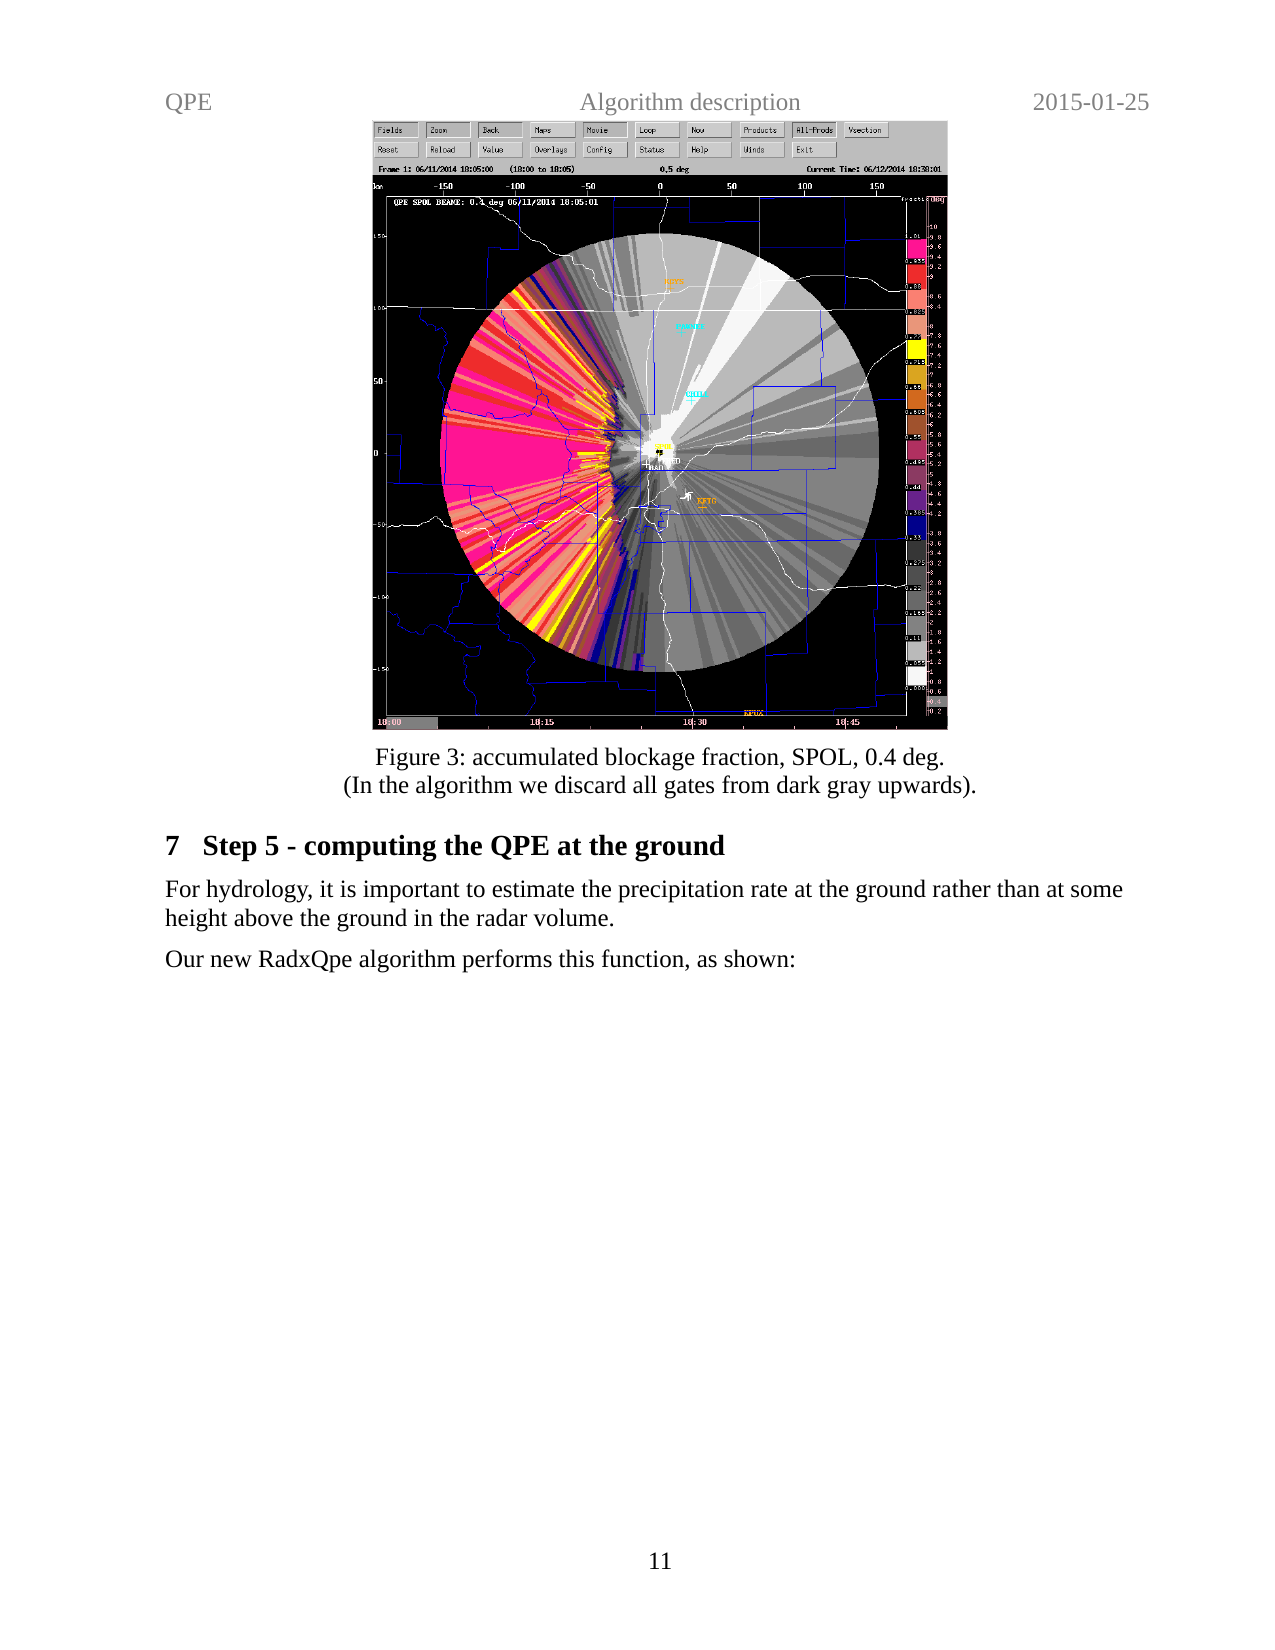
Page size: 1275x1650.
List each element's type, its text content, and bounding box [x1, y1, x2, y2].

text Our new RadxQpe algorithm performs this function, as shown: [165, 944, 1155, 973]
text For hydrology, it is important to estimate the precipitation rate at the ground rather than at some height above the ground in the radar volume. [165, 874, 1155, 932]
subtitle Step 5 - computing the QPE at the ground [165, 828, 1155, 862]
text Figure 3: accumulated blockage fraction, SPOL, 0.4 deg. (In the algorithm we discard all gates from dark gray upwards). [165, 742, 1155, 799]
picture [372, 120, 948, 730]
